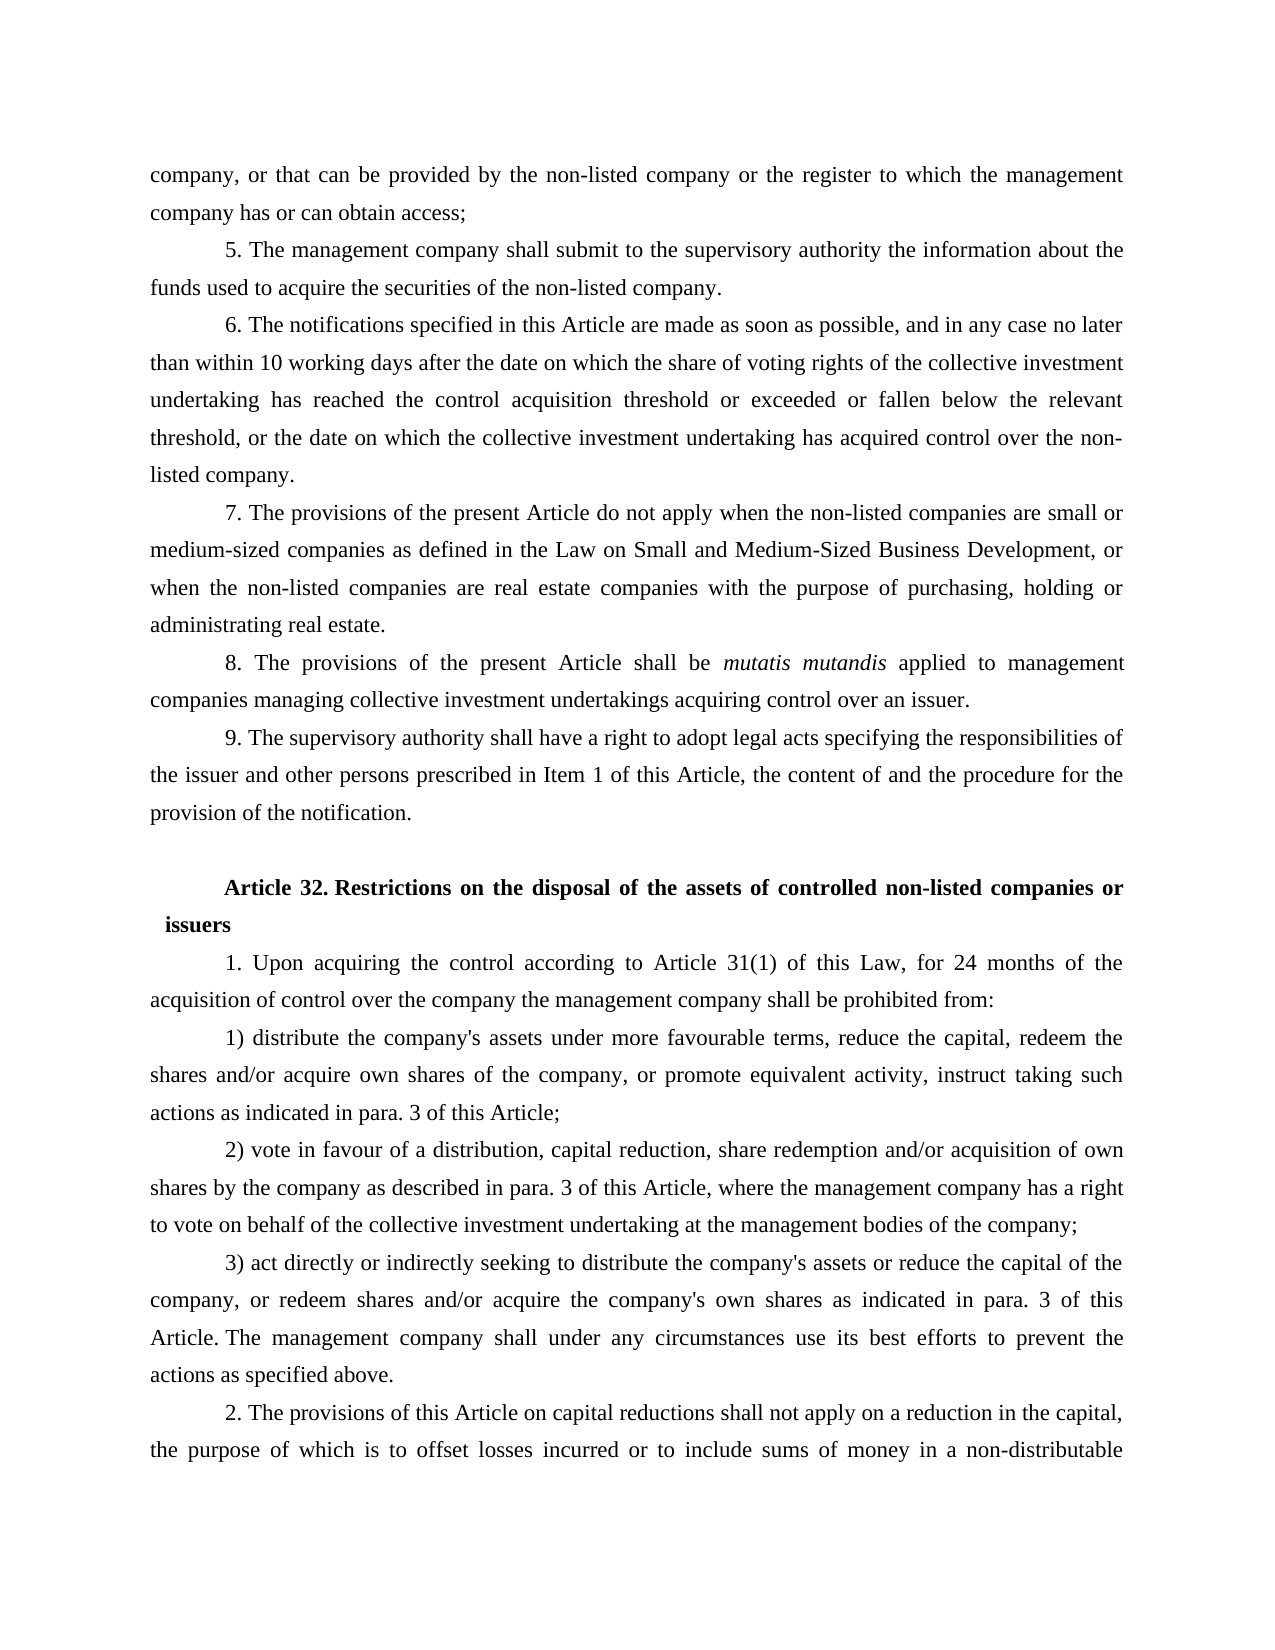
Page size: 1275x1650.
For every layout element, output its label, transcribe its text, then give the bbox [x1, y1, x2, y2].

text 1) distribute the company's assets under more favourable terms, reduce the capital, redeem the shares and/or acquire own shares of the company, or promote equivalent activity, instruct taking such actions as indicated in para. 3 of this Article; [150, 1012, 1125, 1125]
text 7. The provisions of the present Article do not apply when the non-listed companies are small or medium-sized companies as defined in the Law on Small and Medium-Sized Business Development, or when the non-listed companies are real estate companies with the purpose of purchasing, holding or administrating real estate. [150, 487, 1125, 637]
text 1. Upon acquiring the control according to Article 31(1) of this Law, for 24 months of the acquisition of control over the company the management company shall be prohibited from: [150, 937, 1125, 1012]
text 8. The provisions of the present Article shall be mutatis mutandis applied to management companies managing collective investment undertakings acquiring control over an issuer. [150, 637, 1125, 712]
text 6. The notifications specified in this Article are made as soon as possible, and in any case no later than within 10 working days after the date on which the share of voting rights of the collective investment undertaking has reached the control acquisition threshold or exceeded or fallen below the relevant threshold, or the date on which the collective investment undertaking has acquired control over the non-listed company. [150, 300, 1125, 487]
text 2) vote in favour of a distribution, capital reduction, share redemption and/or acquisition of own shares by the company as described in para. 3 of this Article, where the management company has a right to vote on behalf of the collective investment undertaking at the management bodies of the company; [150, 1125, 1125, 1237]
text company, or that can be provided by the non-listed company or the register to which the management company has or can obtain access; [150, 150, 1125, 225]
text 2. The provisions of this Article on capital reductions shall not apply on a reduction in the capital, the purpose of which is to offset losses incurred or to include sums of money in a non-distributable [150, 1387, 1125, 1462]
text 5. The management company shall submit to the supervisory authority the information about the funds used to acquire the securities of the non-listed company. [150, 225, 1125, 300]
text 3) act directly or indirectly seeking to distribute the company's assets or reduce the capital of the company, or redeem shares and/or acquire the company's own shares as indicated in para. 3 of this Article. The management company shall under any circumstances use its best efforts to prevent the actions as specified above. [150, 1237, 1125, 1387]
text 9. The supervisory authority shall have a right to adopt legal acts specifying the responsibilities of the issuer and other persons prescribed in Item 1 of this Article, the content of and the procedure for the provision of the notification. [150, 712, 1125, 825]
text Article 32. Restrictions on the disposal of the assets of controlled non-listed companies or issuers [165, 862, 1125, 937]
